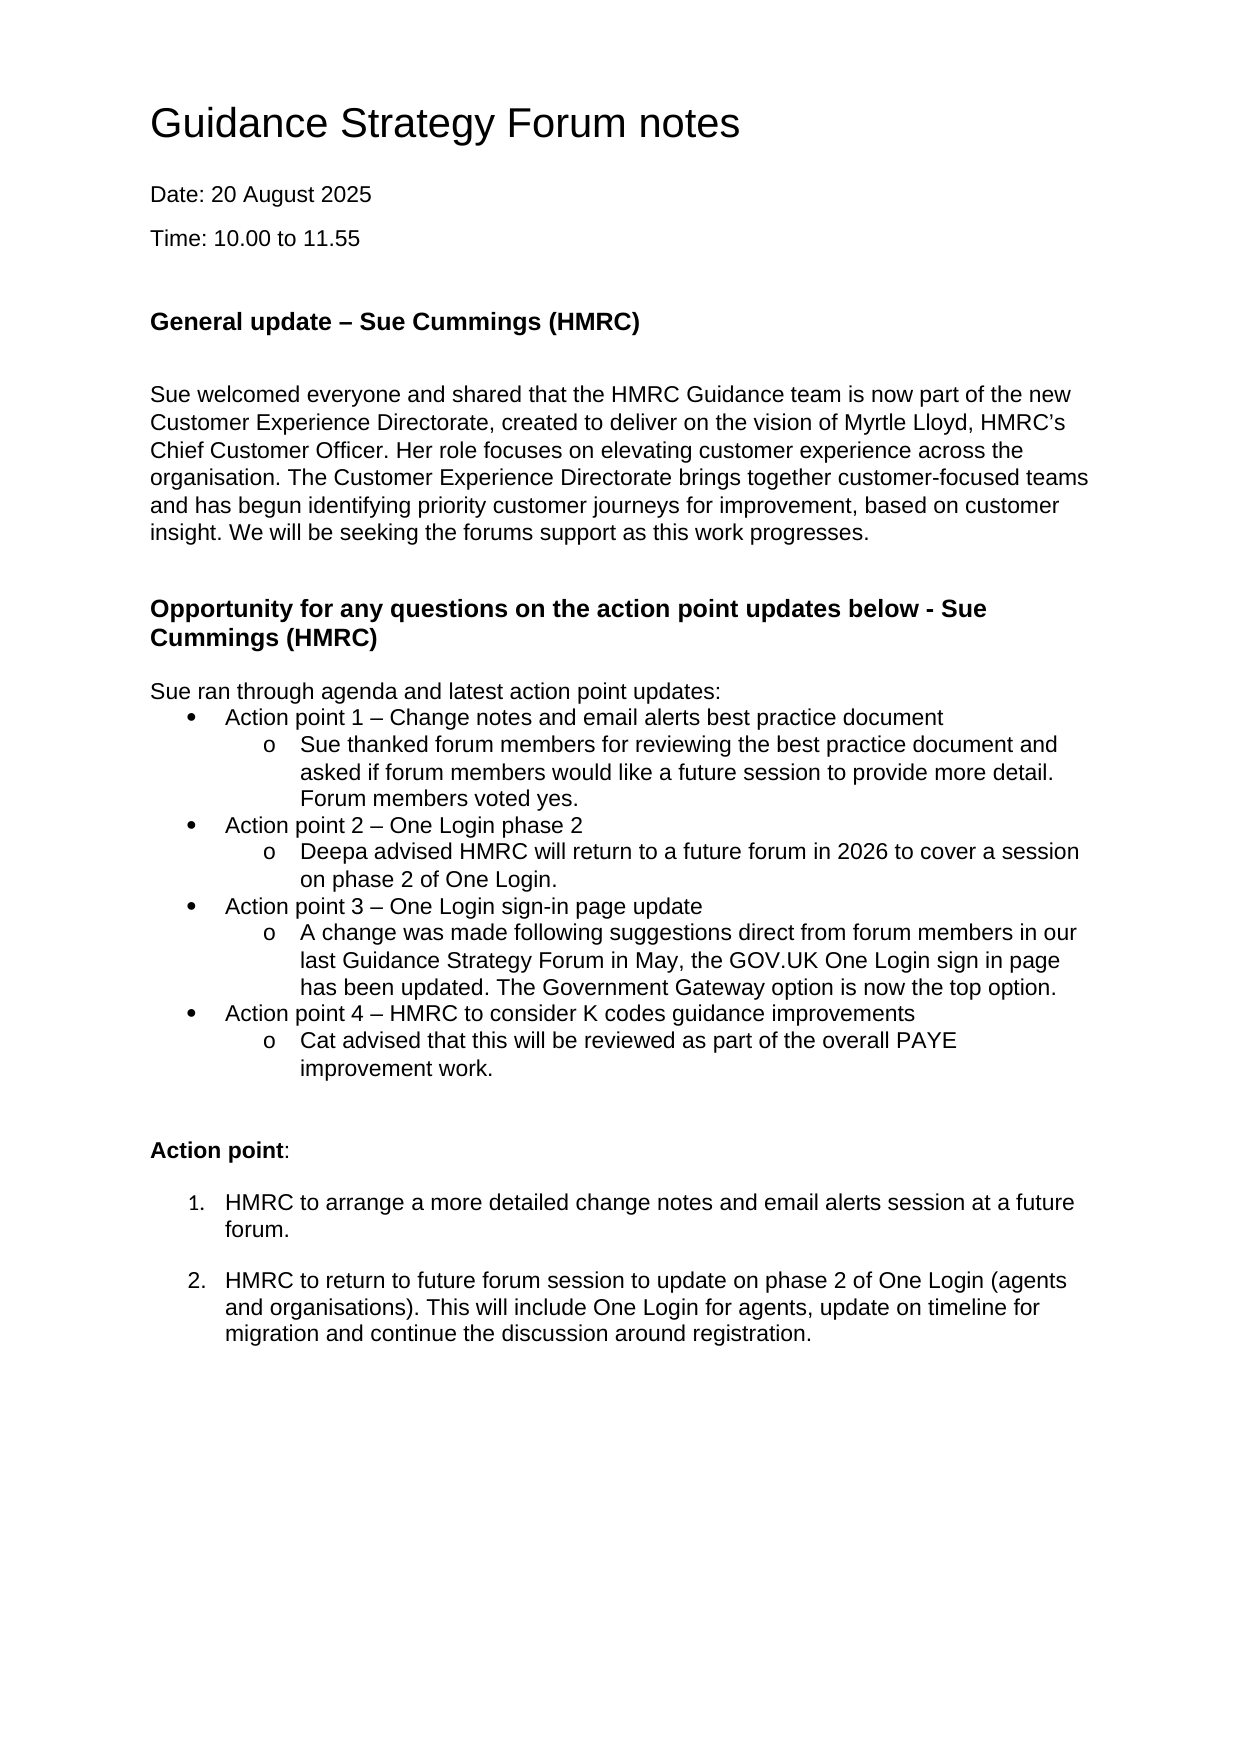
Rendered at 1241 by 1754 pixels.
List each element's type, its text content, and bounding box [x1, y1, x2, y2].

list Action point 1 – Change notes and email alerts best practice document [187, 704, 1090, 731]
text Date: 20 August 2025 [150, 181, 1090, 207]
list A change was made following suggestions direct from forum members in our last Guidance Strategy Forum in May, the GOV.UK One Login sign in page has been updated. The Government Gateway option is now the top option. [262, 919, 1090, 1000]
list Action point 3 – One Login sign-in page update [187, 893, 1090, 919]
list Sue thanked forum members for reviewing the best practice document and asked if forum members would like a future session to provide more detail. Forum members voted yes. [262, 731, 1090, 812]
list Deepa advised HMRC will return to a future forum in 2026 to cover a session on phase 2 of One Login. [262, 838, 1090, 893]
subtitle General update – Sue Cummings (HMRC) [150, 307, 1090, 335]
text Opportunity for any questions on the action point updates below - Sue Cummings (HMRC) [150, 594, 1090, 652]
list Cat advised that this will be reviewed as part of the overall PAYE improvement work. [262, 1027, 1090, 1081]
text Action point: [150, 1137, 1090, 1163]
text Time: 10.00 to 11.55 [150, 225, 1090, 252]
text Sue welcomed everyone and shared that the HMRC Guidance team is now part of the new Customer Experience Directorate, created to deliver on the vision of Myrtle Lloyd, HMRC’s Chief Customer Officer. Her role focuses on elevating customer experience across the organisation. The Customer Experience Directorate brings together customer-focused teams and has begun identifying priority customer journeys for improvement, based on customer insight. We will be seeking the forums support as this work progresses. [150, 381, 1090, 546]
subtitle Guidance Strategy Forum notes [150, 99, 1090, 147]
list HMRC to return to future forum session to update on phase 2 of One Login (agents and organisations). This will include One Login for agents, update on timeline for migration and continue the discussion around registration. [187, 1267, 1090, 1347]
text Sue ran through agenda and latest action point updates: [150, 678, 1090, 704]
list HMRC to arrange a more detailed change notes and email alerts session at a future forum. [187, 1188, 1090, 1242]
list Action point 4 – HMRC to consider K codes guidance improvements [187, 1000, 1090, 1027]
list Action point 2 – One Login phase 2 [187, 812, 1090, 838]
